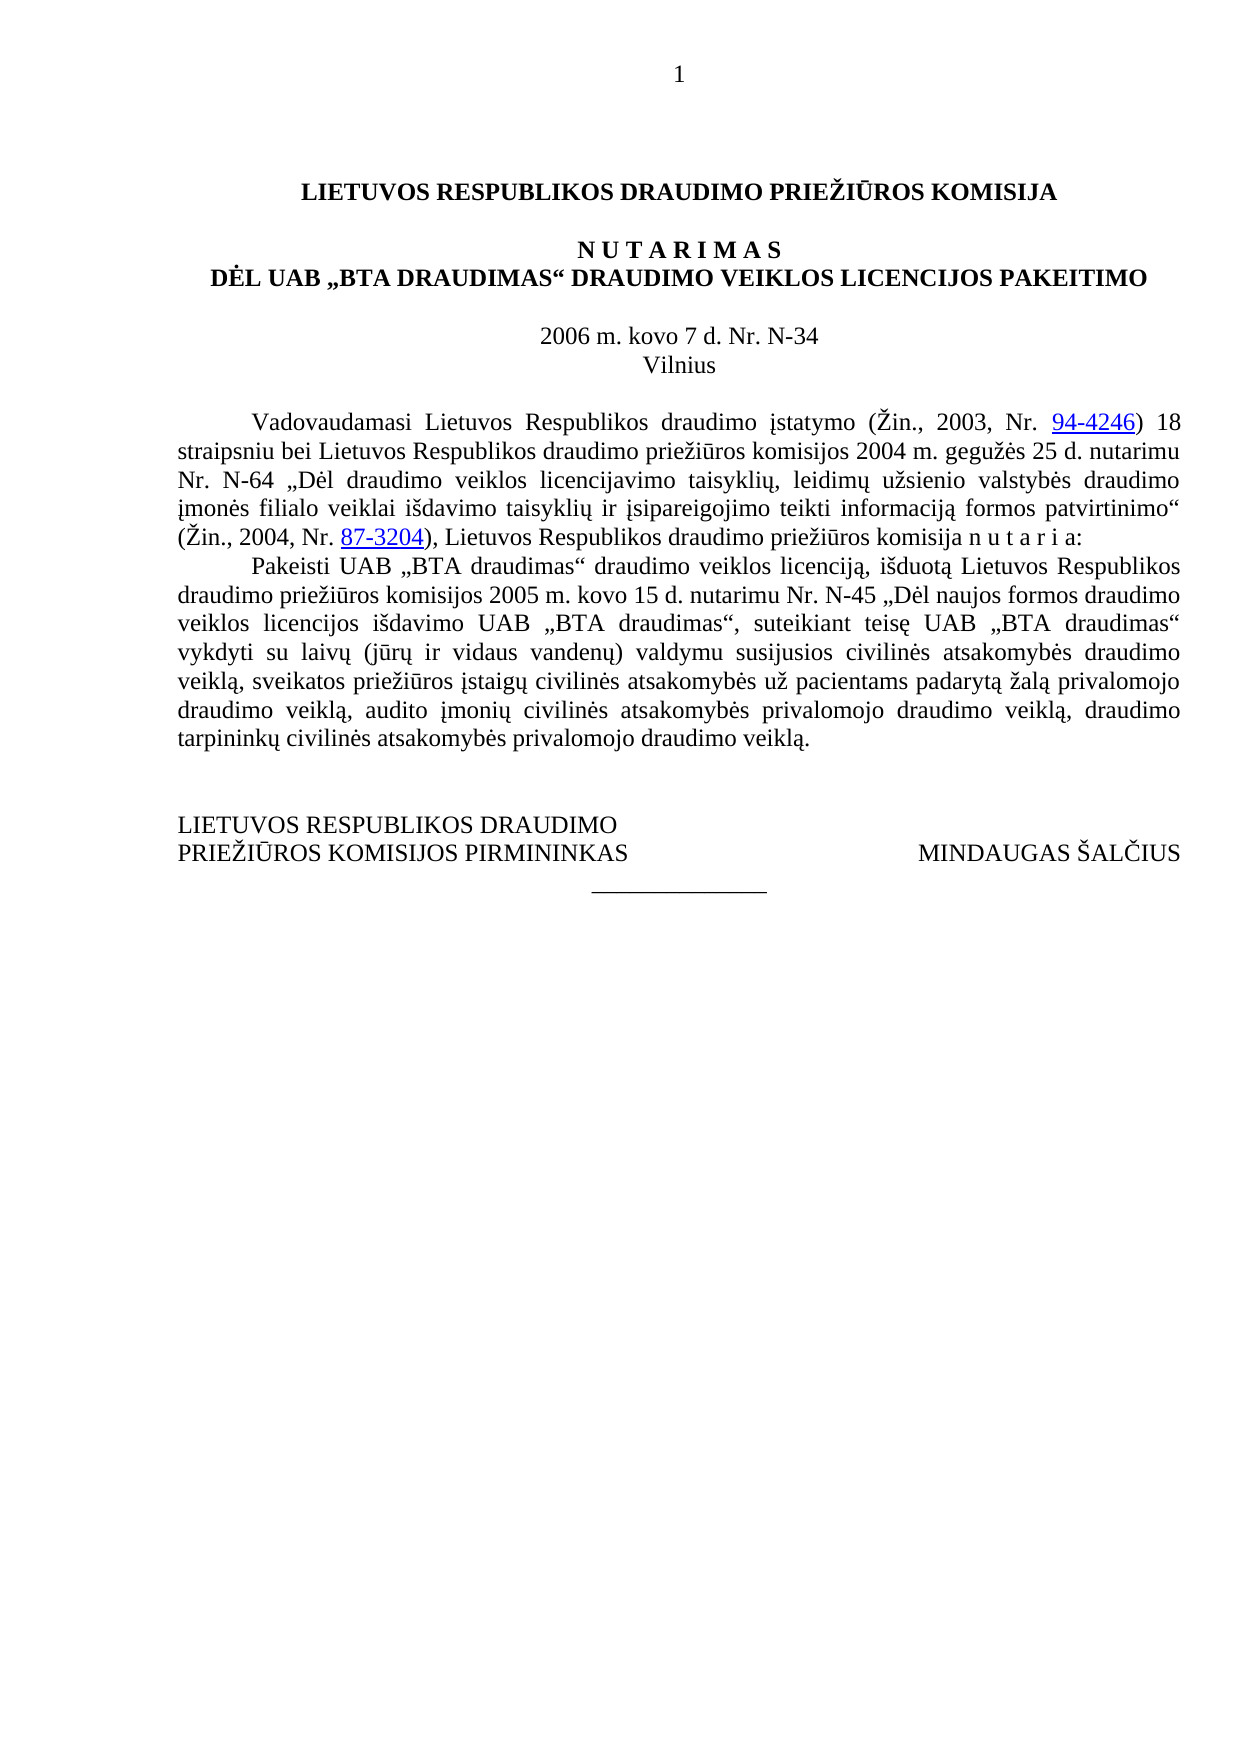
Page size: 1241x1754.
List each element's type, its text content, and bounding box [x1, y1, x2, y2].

text LIETUVOS RESPUBLIKOS DRAUDIMO PRIEŽIŪROS KOMISIJA [177, 177, 1181, 206]
text PRIEŽIŪROS KOMISIJOS PIRMININKAS MINDAUGAS ŠALČIUS [177, 838, 1181, 867]
text DĖL UAB „BTA DRAUDIMAS“ DRAUDIMO VEIKLOS LICENCIJOS PAKEITIMO [177, 263, 1181, 292]
text ______________ [177, 867, 1181, 896]
text Pakeisti UAB „BTA draudimas“ draudimo veiklos licenciją, išduotą Lietuvos Respublikos draudimo priežiūros komisijos 2005 m. kovo 15 d. nutarimu Nr. N-45 „Dėl naujos formos draudimo veiklos licencijos išdavimo UAB „BTA draudimas“, suteikiant teisę UAB „BTA draudimas“ vykdyti su laivų (jūrų ir vidaus vandenų) valdymu susijusios civilinės atsakomybės draudimo veiklą, sveikatos priežiūros įstaigų civilinės atsakomybės už pacientams padarytą žalą privalomojo draudimo veiklą, audito įmonių civilinės atsakomybės privalomojo draudimo veiklą, draudimo tarpininkų civilinės atsakomybės privalomojo draudimo veiklą. [177, 551, 1181, 752]
text LIETUVOS RESPUBLIKOS DRAUDIMO [177, 810, 1181, 838]
text Vilnius [177, 350, 1181, 378]
text 2006 m. kovo 7 d. Nr. N-34 [177, 321, 1181, 350]
text Vadovaudamasi Lietuvos Respublikos draudimo įstatymo (Žin., 2003, Nr. 94-4246) 18 straipsniu bei Lietuvos Respublikos draudimo priežiūros komisijos 2004 m. gegužės 25 d. nutarimu Nr. N-64 „Dėl draudimo veiklos licencijavimo taisyklių, leidimų užsienio valstybės draudimo įmonės filialo veiklai išdavimo taisyklių ir įsipareigojimo teikti informaciją formos patvirtinimo“ (Žin., 2004, Nr. 87-3204), Lietuvos Respublikos draudimo priežiūros komisija nutaria: [177, 407, 1181, 551]
text N U T A R I M A S [177, 235, 1181, 263]
